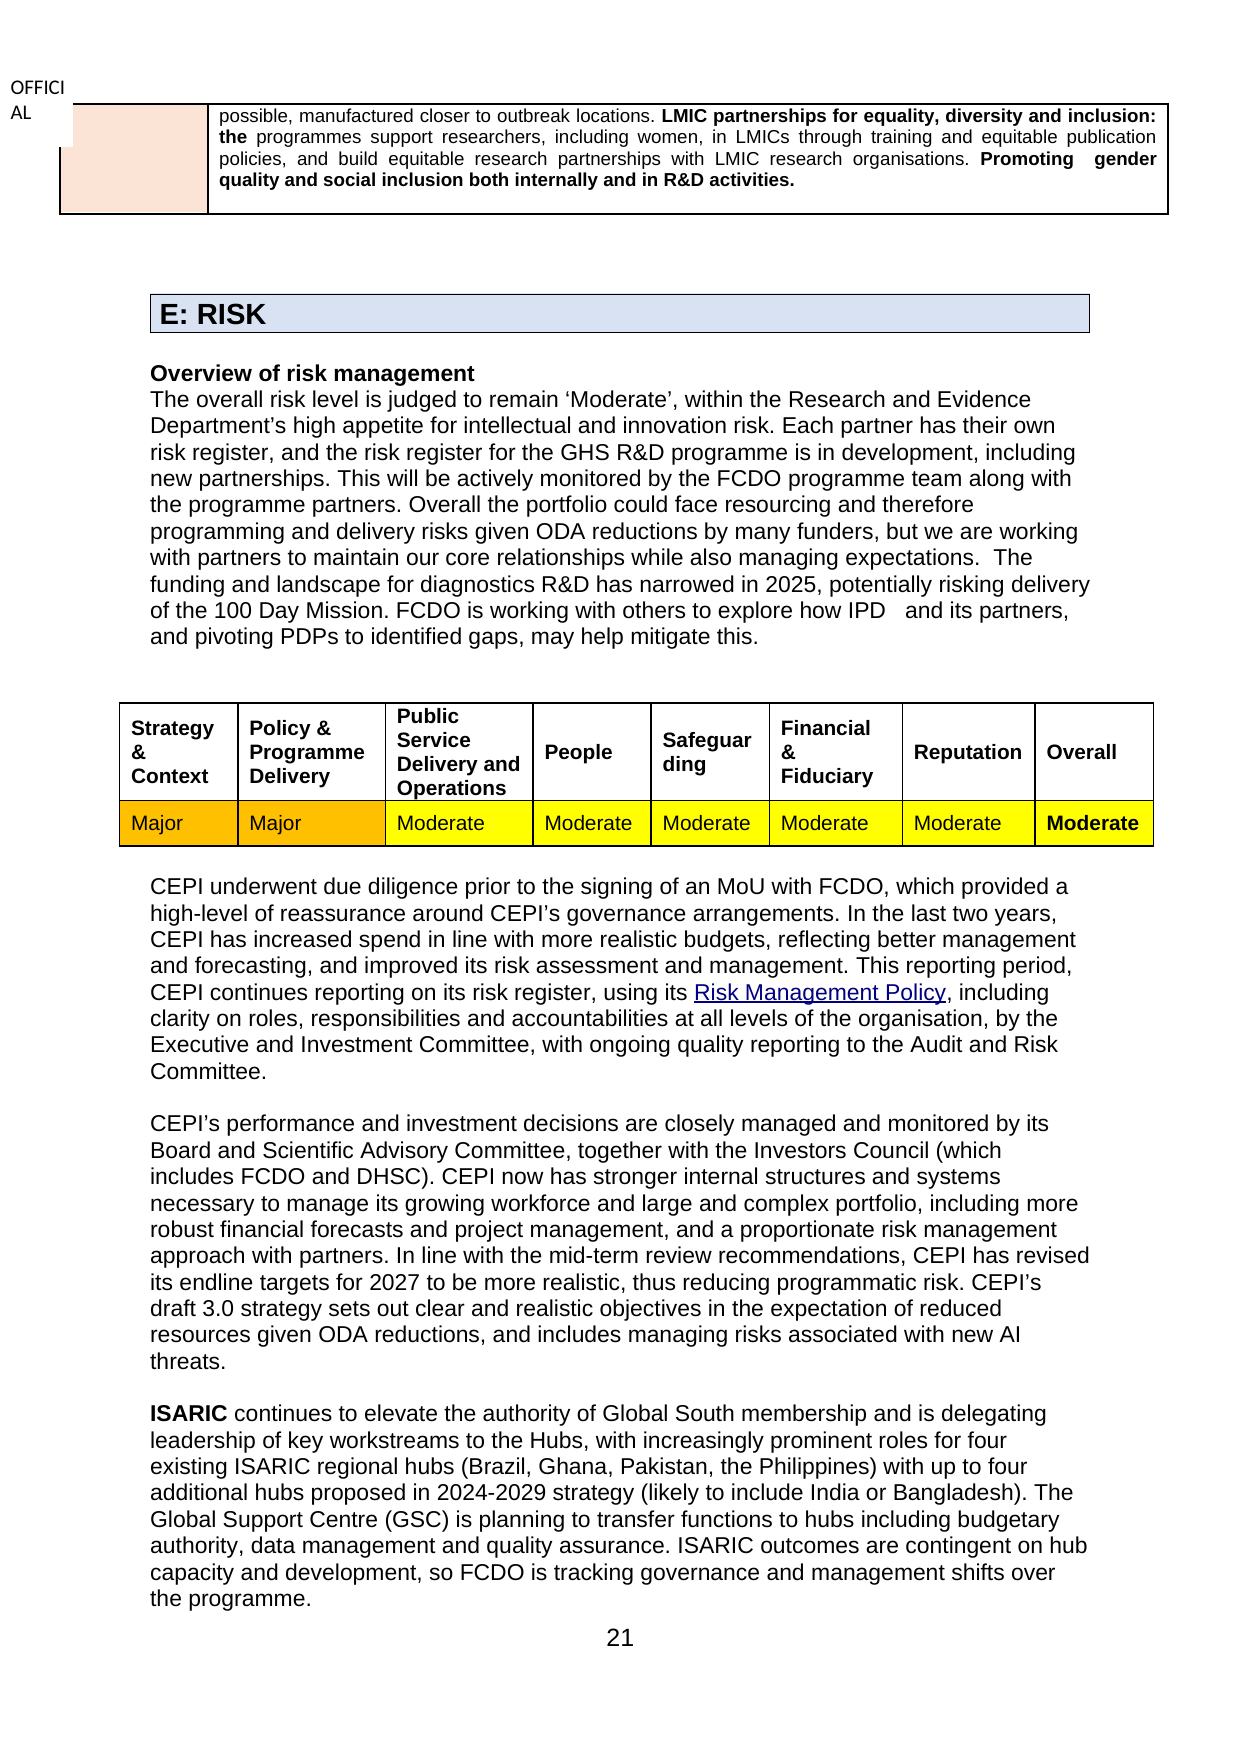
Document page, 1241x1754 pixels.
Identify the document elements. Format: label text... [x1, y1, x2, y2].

table_cell Major [120, 801, 237, 845]
table_cell Moderate [903, 801, 1034, 845]
text CEPI’s performance and investment decisions are closely managed and monitored by its Board and Scientific Advisory Committee, together with the Investors Council (which includes FCDO and DHSC). CEPI now has stronger internal structures and systems necessary to manage its growing workforce and large and complex portfolio, including more robust financial forecasts and project management, and a proportionate risk management approach with partners. In line with the mid-term review recommendations, CEPI has revised its endline targets for 2027 to be more realistic, thus reducing programmatic risk. CEPI’s draft 3.0 strategy sets out clear and realistic objectives in the expectation of reduced resources given ODA reductions, and includes managing risks associated with new AI threats. [150, 1110, 1090, 1374]
table_header Strategy & Context [120, 704, 237, 800]
table_header Reputation [903, 704, 1034, 800]
table_header Overall [1036, 704, 1153, 800]
table_header People [534, 704, 650, 800]
table_cell Moderate [770, 801, 902, 845]
table_header Financial & Fiduciary [770, 704, 902, 800]
table_cell possible, manufactured closer to outbreak locations. LMIC partnerships for equality, diversity and inclusion: the programmes support researchers, including women, in LMICs through training and equitable publication policies, and build equitable research partnerships with LMIC research organisations. Promoting gender quality and social inclusion both internally and in R&D activities. [209, 105, 1167, 212]
table_cell [61, 105, 207, 212]
table_cell Moderate [652, 801, 769, 845]
text Overview of risk management [150, 360, 1090, 386]
table_header Policy & Programme Delivery [239, 704, 385, 800]
text ISARIC continues to elevate the authority of Global South membership and is delegating leadership of key workstreams to the Hubs, with increasingly prominent roles for four existing ISARIC regional hubs (Brazil, Ghana, Pakistan, the Philippines) with up to four additional hubs proposed in 2024-2029 strategy (likely to include India or Bangladesh). The Global Support Centre (GSC) is planning to transfer functions to hubs including budgetary authority, data management and quality assurance. ISARIC outcomes are contingent on hub capacity and development, so FCDO is tracking governance and management shifts over the programme. [150, 1400, 1090, 1611]
table_cell Major [239, 801, 385, 845]
table_cell Moderate [386, 801, 532, 845]
table_cell Moderate [534, 801, 650, 845]
text E: RISK [151, 295, 1089, 332]
table_header Safeguarding [652, 704, 769, 800]
text CEPI underwent due diligence prior to the signing of an MoU with FCDO, which provided a high-level of reassurance around CEPI’s governance arrangements. In the last two years, CEPI has increased spend in line with more realistic budgets, reflecting better management and forecasting, and improved its risk assessment and management. This reporting period, CEPI continues reporting on its risk register, using its Risk Management Policy, including clarity on roles, responsibilities and accountabilities at all levels of the organisation, by the Executive and Investment Committee, with ongoing quality reporting to the Audit and Risk Committee. [150, 873, 1090, 1084]
text The overall risk level is judged to remain ‘Moderate’, within the Research and Evidence Department’s high appetite for intellectual and innovation risk. Each partner has their own risk register, and the risk register for the GHS R&D programme is in development, including new partnerships. This will be actively monitored by the FCDO programme team along with the programme partners. Overall the portfolio could face resourcing and therefore programming and delivery risks given ODA reductions by many funders, but we are working with partners to maintain our core relationships while also managing expectations. The funding and landscape for diagnostics R&D has narrowed in 2025, potentially risking delivery of the 100 Day Mission. FCDO is working with others to explore how IPD and its partners, and pivoting PDPs to identified gaps, may help mitigate this. [150, 386, 1090, 649]
table_cell Moderate [1036, 801, 1153, 845]
table_header Public Service Delivery and Operations [386, 704, 532, 800]
